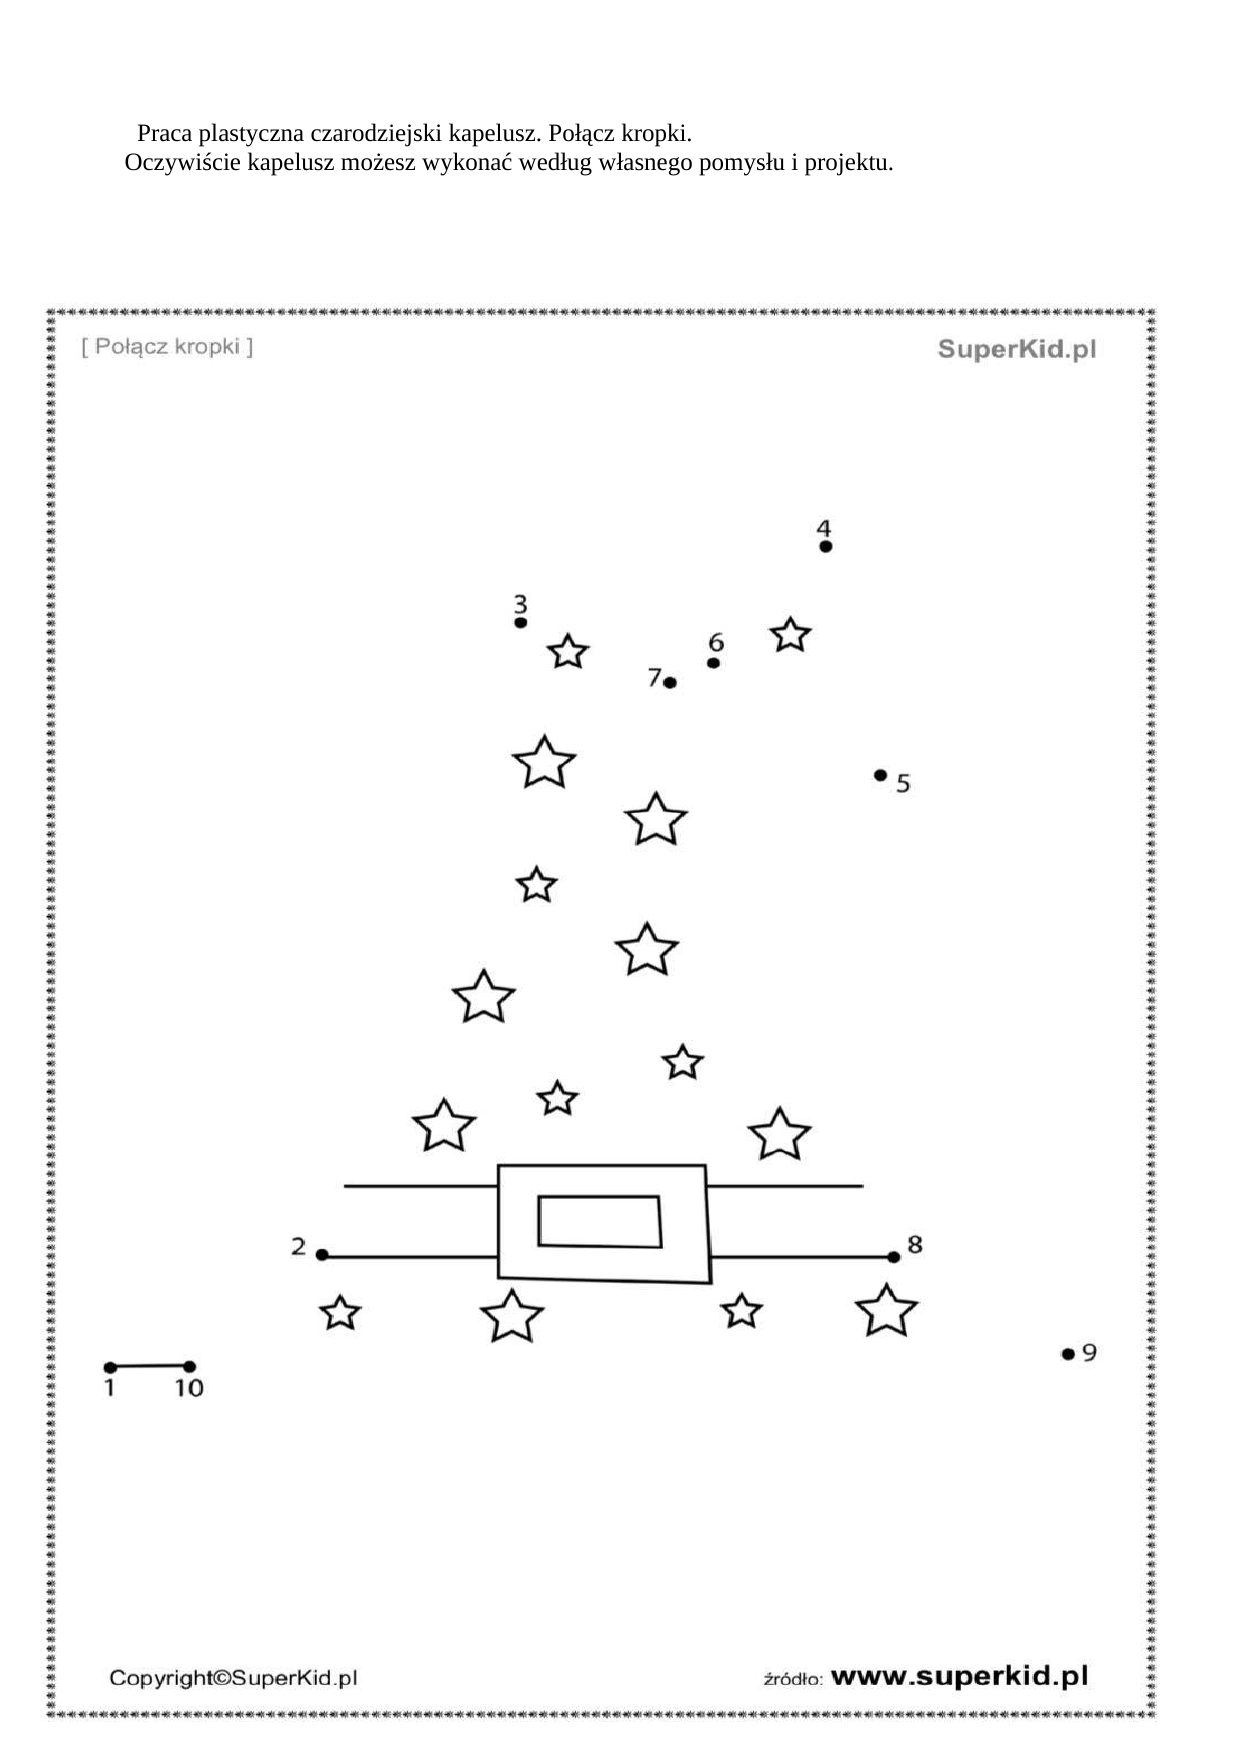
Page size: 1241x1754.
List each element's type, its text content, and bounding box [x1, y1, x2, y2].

text Praca plastyczna czarodziejski kapelusz. Połącz kropki. [118, 118, 1122, 147]
picture [40, 279, 1184, 1733]
text Oczywiście kapelusz możesz wykonać według własnego pomysłu i projektu. [118, 147, 1122, 176]
